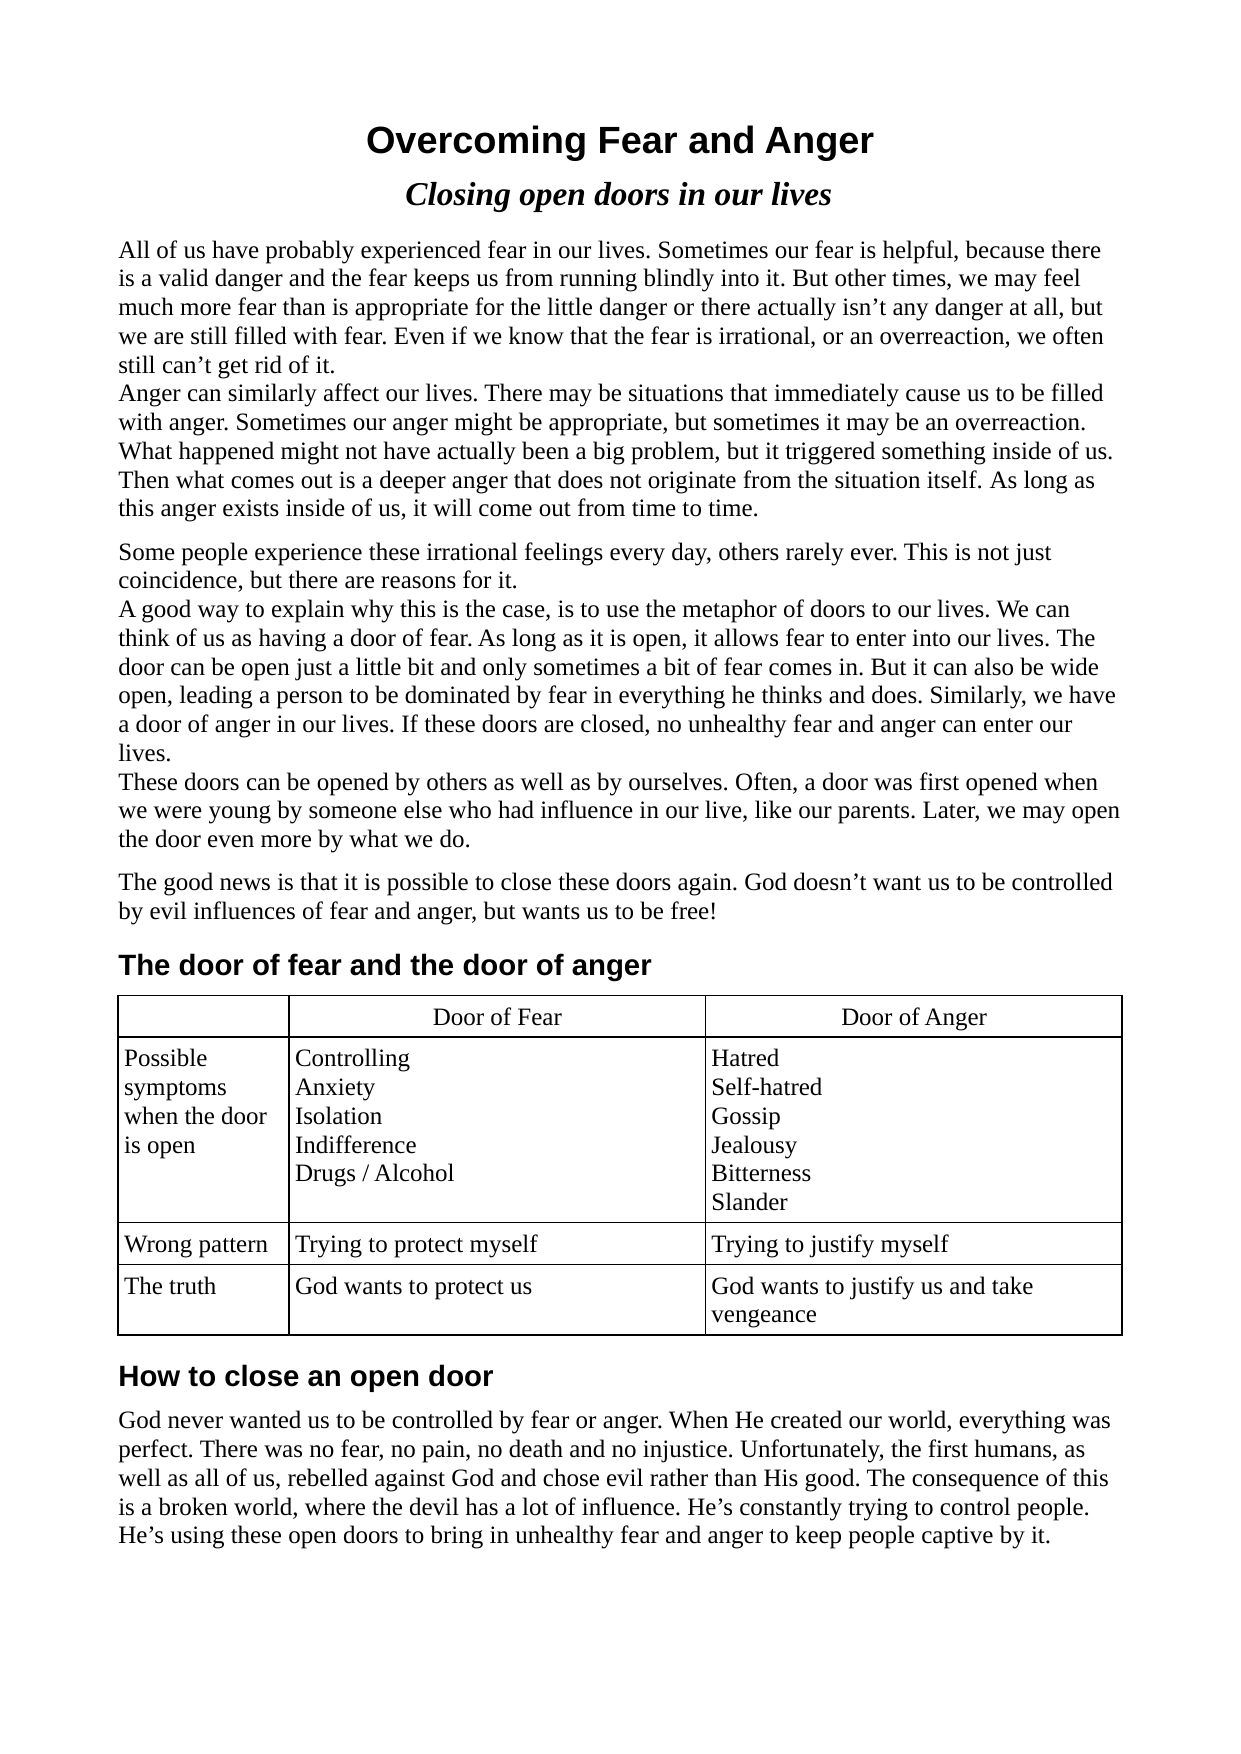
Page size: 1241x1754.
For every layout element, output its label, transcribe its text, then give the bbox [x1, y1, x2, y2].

table_cell Hatred Self-hatred Gossip Jealousy Bitterness Slander [706, 1038, 1121, 1222]
table_header [119, 996, 288, 1036]
subtitle The door of fear and the door of anger [118, 948, 1122, 982]
table_cell God wants to protect us [290, 1265, 705, 1334]
table_cell Trying to justify myself [706, 1223, 1121, 1263]
subtitle Overcoming Fear and Anger [118, 118, 1122, 162]
table_header Door of Fear [290, 996, 705, 1036]
table_cell Controlling Anxiety Isolation Indifference Drugs / Alcohol [290, 1038, 705, 1222]
text Closing open doors in our lives [118, 174, 1122, 212]
text These doors can be opened by others as well as by ourselves. Often, a door was first opened when we were young by someone else who had influence in our live, like our parents. Later, we may open the door even more by what we do. [118, 767, 1122, 853]
text The good news is that it is possible to close these doors again. God doesn’t want us to be controlled by evil influences of fear and anger, but wants us to be free! [118, 867, 1122, 925]
text Anger can similarly affect our lives. There may be situations that immediately cause us to be filled with anger. Sometimes our anger might be appropriate, but sometimes it may be an overreaction. What happened might not have actually been a big problem, but it triggered something inside of us. Then what comes out is a deeper anger that does not originate from the situation itself. As long as this anger exists inside of us, it will come out from time to time. [118, 378, 1122, 522]
table_cell God wants to justify us and take vengeance [706, 1265, 1121, 1334]
text Some people experience these irrational feelings every day, others rarely ever. This is not just coincidence, but there are reasons for it. [118, 537, 1122, 594]
subtitle How to close an open door [118, 1359, 1122, 1393]
text God never wanted us to be controlled by fear or anger. When He created our world, everything was perfect. There was no fear, no pain, no death and no injustice. Unfortunately, the first humans, as well as all of us, rebelled against God and chose evil rather than His good. The consequence of this is a broken world, where the devil has a lot of influence. He’s constantly trying to control people. He’s using these open doors to bring in unhealthy fear and anger to keep people captive by it. [118, 1405, 1122, 1549]
table_cell Possible symptoms when the door is open [119, 1038, 288, 1222]
table_cell Wrong pattern [119, 1223, 288, 1263]
text All of us have probably experienced fear in our lives. Sometimes our fear is helpful, because there is a valid danger and the fear keeps us from running blindly into it. But other times, we may feel much more fear than is appropriate for the little danger or there actually isn’t any danger at all, but we are still filled with fear. Even if we know that the fear is irrational, or an overreaction, we often still can’t get rid of it. [118, 235, 1122, 378]
table_cell Trying to protect myself [290, 1223, 705, 1263]
text A good way to explain why this is the case, is to use the metaphor of doors to our lives. We can think of us as having a door of fear. As long as it is open, it allows fear to enter into our lives. The door can be open just a little bit and only sometimes a bit of fear comes in. But it can also be wide open, leading a person to be dominated by fear in everything he thinks and does. Similarly, we have a door of anger in our lives. If these doors are closed, no unhealthy fear and anger can enter our lives. [118, 594, 1122, 767]
table_cell The truth [119, 1265, 288, 1334]
table_header Door of Anger [706, 996, 1121, 1036]
